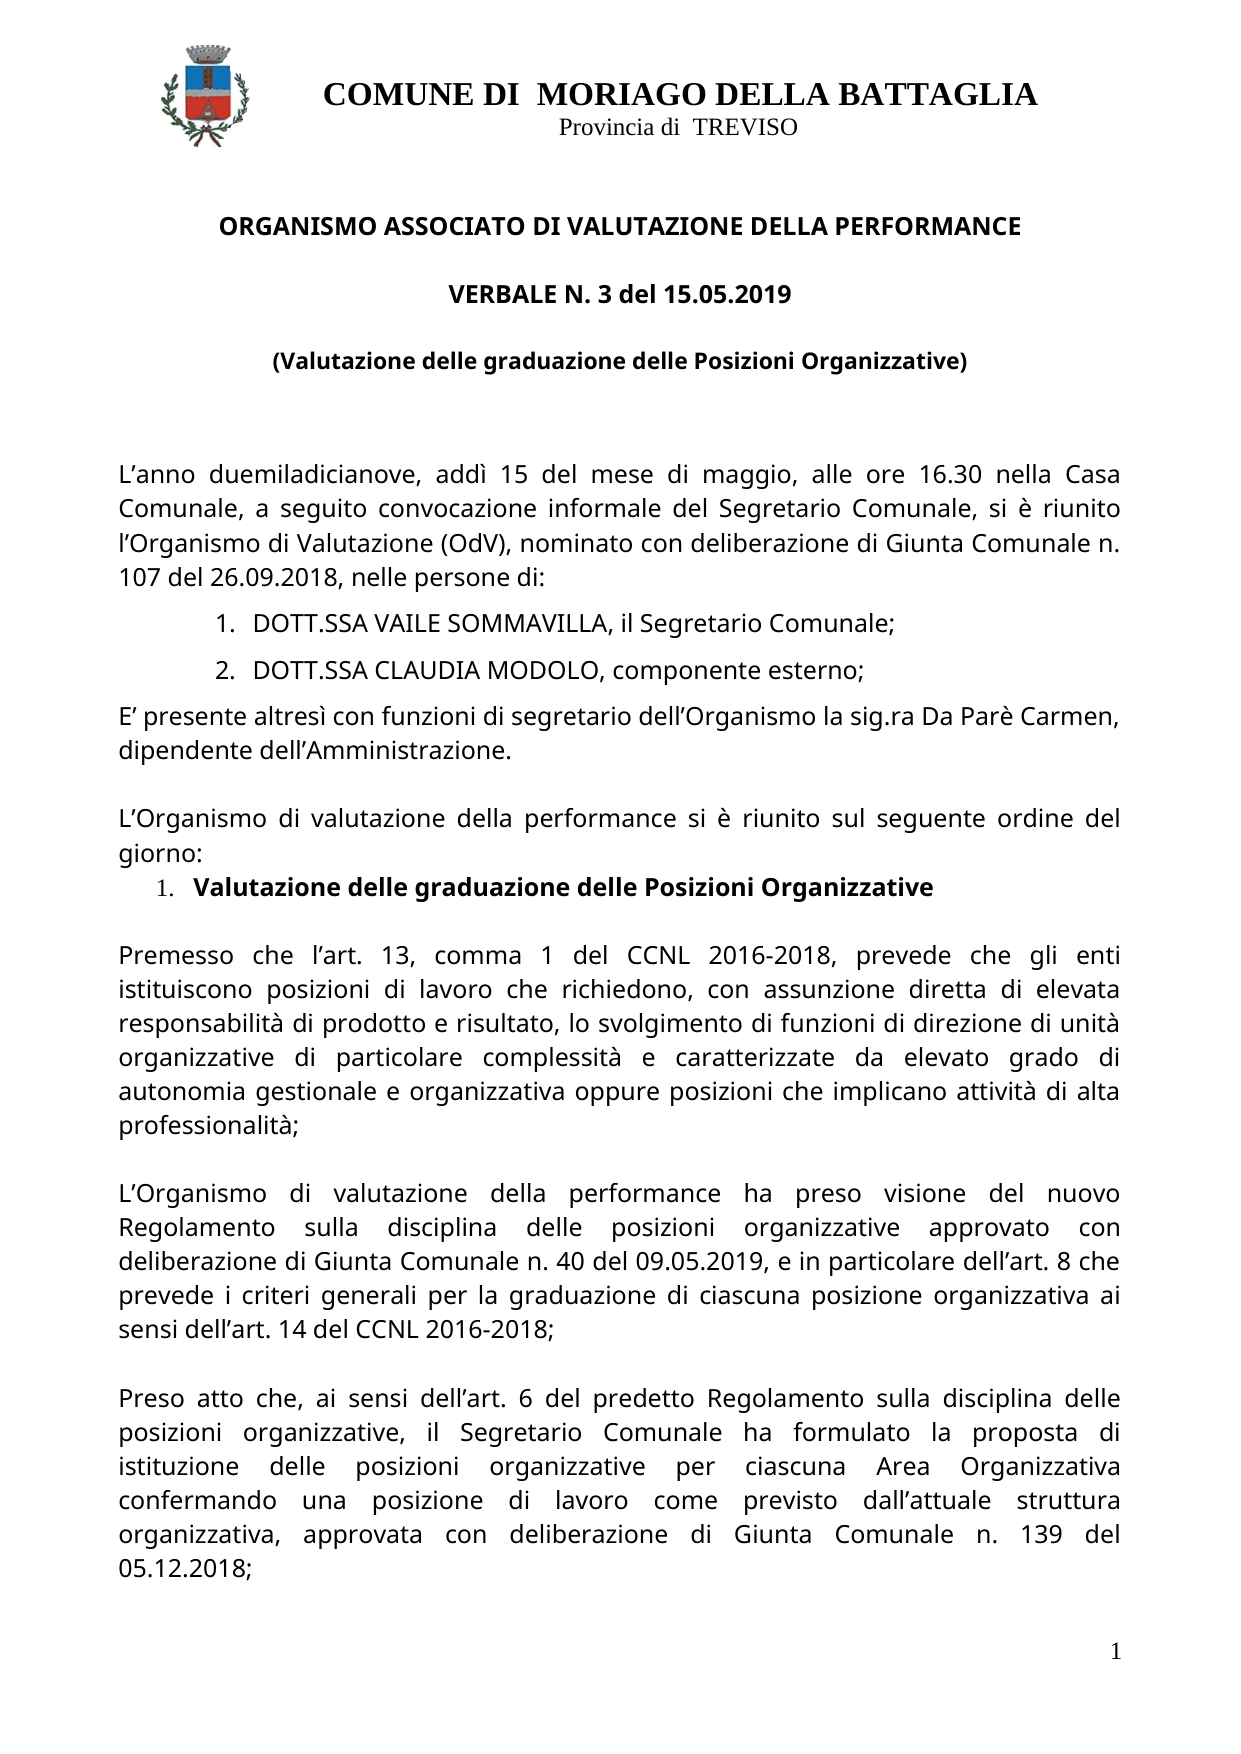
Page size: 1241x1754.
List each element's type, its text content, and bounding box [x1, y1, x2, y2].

text E’ presente altresì con funzioni di segretario dell’Organismo la sig.ra Da Parè Carmen, dipendente dell’Amministrazione. [118, 699, 1122, 767]
list DOTT.SSA VAILE SOMMAVILLA, il Segretario Comunale; [215, 606, 1122, 640]
table_cell ORGANISMO ASSOCIATO DI VALUTAZIONE DELLA PERFORMANCE VERBALE N. 3 del 15.05.2019 (Valutazione delle graduazione delle Posizioni Organizzative) [118, 141, 1122, 411]
text Preso atto che, ai sensi dell’art. 6 del predetto Regolamento sulla disciplina delle posizioni organizzative, il Segretario Comunale ha formulato la proposta di istituzione delle posizioni organizzative per ciascuna Area Organizzativa confermando una posizione di lavoro come previsto dall’attuale struttura organizzativa, approvata con deliberazione di Giunta Comunale n. 139 del 05.12.2018; [118, 1380, 1122, 1584]
list Valutazione delle graduazione delle Posizioni Organizzative [156, 869, 1122, 903]
table_header [118, 74, 188, 141]
list DOTT.SSA CLAUDIA MODOLO, componente esterno; [215, 652, 1122, 686]
text L’Organismo di valutazione della performance si è riunito sul seguente ordine del giorno: [118, 801, 1122, 869]
text L’anno duemiladicianove, addì 15 del mese di maggio, alle ore 16.30 nella Casa Comunale, a seguito convocazione informale del Segretario Comunale, si è riunito l’Organismo di Valutazione (OdV), nominato con deliberazione di Giunta Comunale n. 107 del 26.09.2018, nelle persone di: [118, 457, 1122, 593]
text L’Organismo di valutazione della performance ha preso visione del nuovo Regolamento sulla disciplina delle posizioni organizzative approvato con deliberazione di Giunta Comunale n. 40 del 09.05.2019, e in particolare dell’art. 8 che prevede i criteri generali per la graduazione di ciascuna posizione organizzativa ai sensi dell’art. 14 del CCNL 2016-2018; [118, 1176, 1122, 1346]
table_header COMUNE DI MORIAGO DELLA BATTAGLIA Provincia di TREVISO [219, 74, 1122, 141]
text Premesso che l’art. 13, comma 1 del CCNL 2016-2018, prevede che gli enti istituiscono posizioni di lavoro che richiedono, con assunzione diretta di elevata responsabilità di prodotto e risultato, lo svolgimento di funzioni di direzione di unità organizzative di particolare complessità e caratterizzate da elevato grado di autonomia gestionale e organizzativa oppure posizioni che implicano attività di alta professionalità; [118, 937, 1122, 1142]
